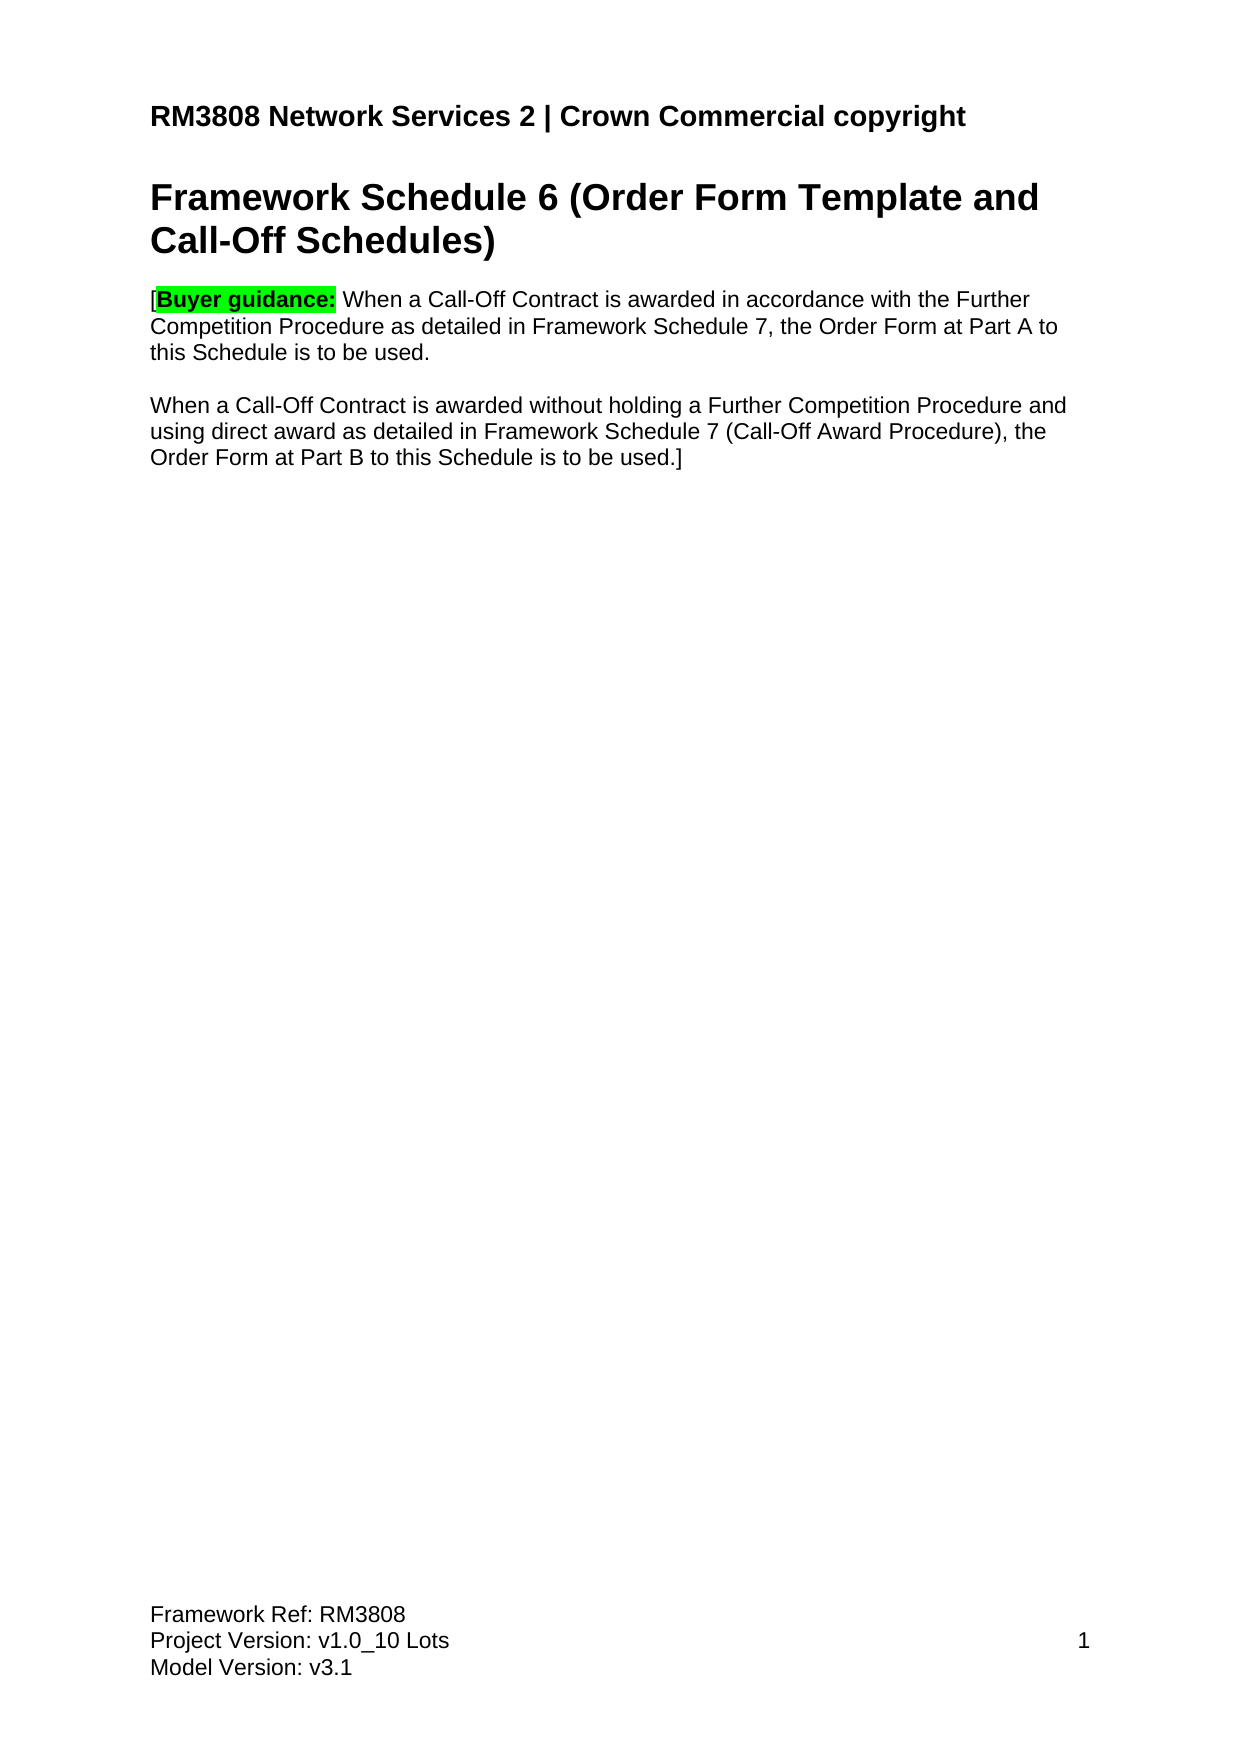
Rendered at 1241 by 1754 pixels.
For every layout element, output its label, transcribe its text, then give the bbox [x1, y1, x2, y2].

text [Buyer guidance: When a Call-Off Contract is awarded in accordance with the Further Competition Procedure as detailed in Framework Schedule 7, the Order Form at Part A to this Schedule is to be used. [150, 286, 1090, 365]
text When a Call-Off Contract is awarded without holding a Further Competition Procedure and using direct award as detailed in Framework Schedule 7 (Call-Off Award Procedure), the Order Form at Part B to this Schedule is to be used.] [150, 392, 1090, 471]
subtitle Framework Schedule 6 (Order Form Template and Call-Off Schedules) [150, 175, 1090, 261]
